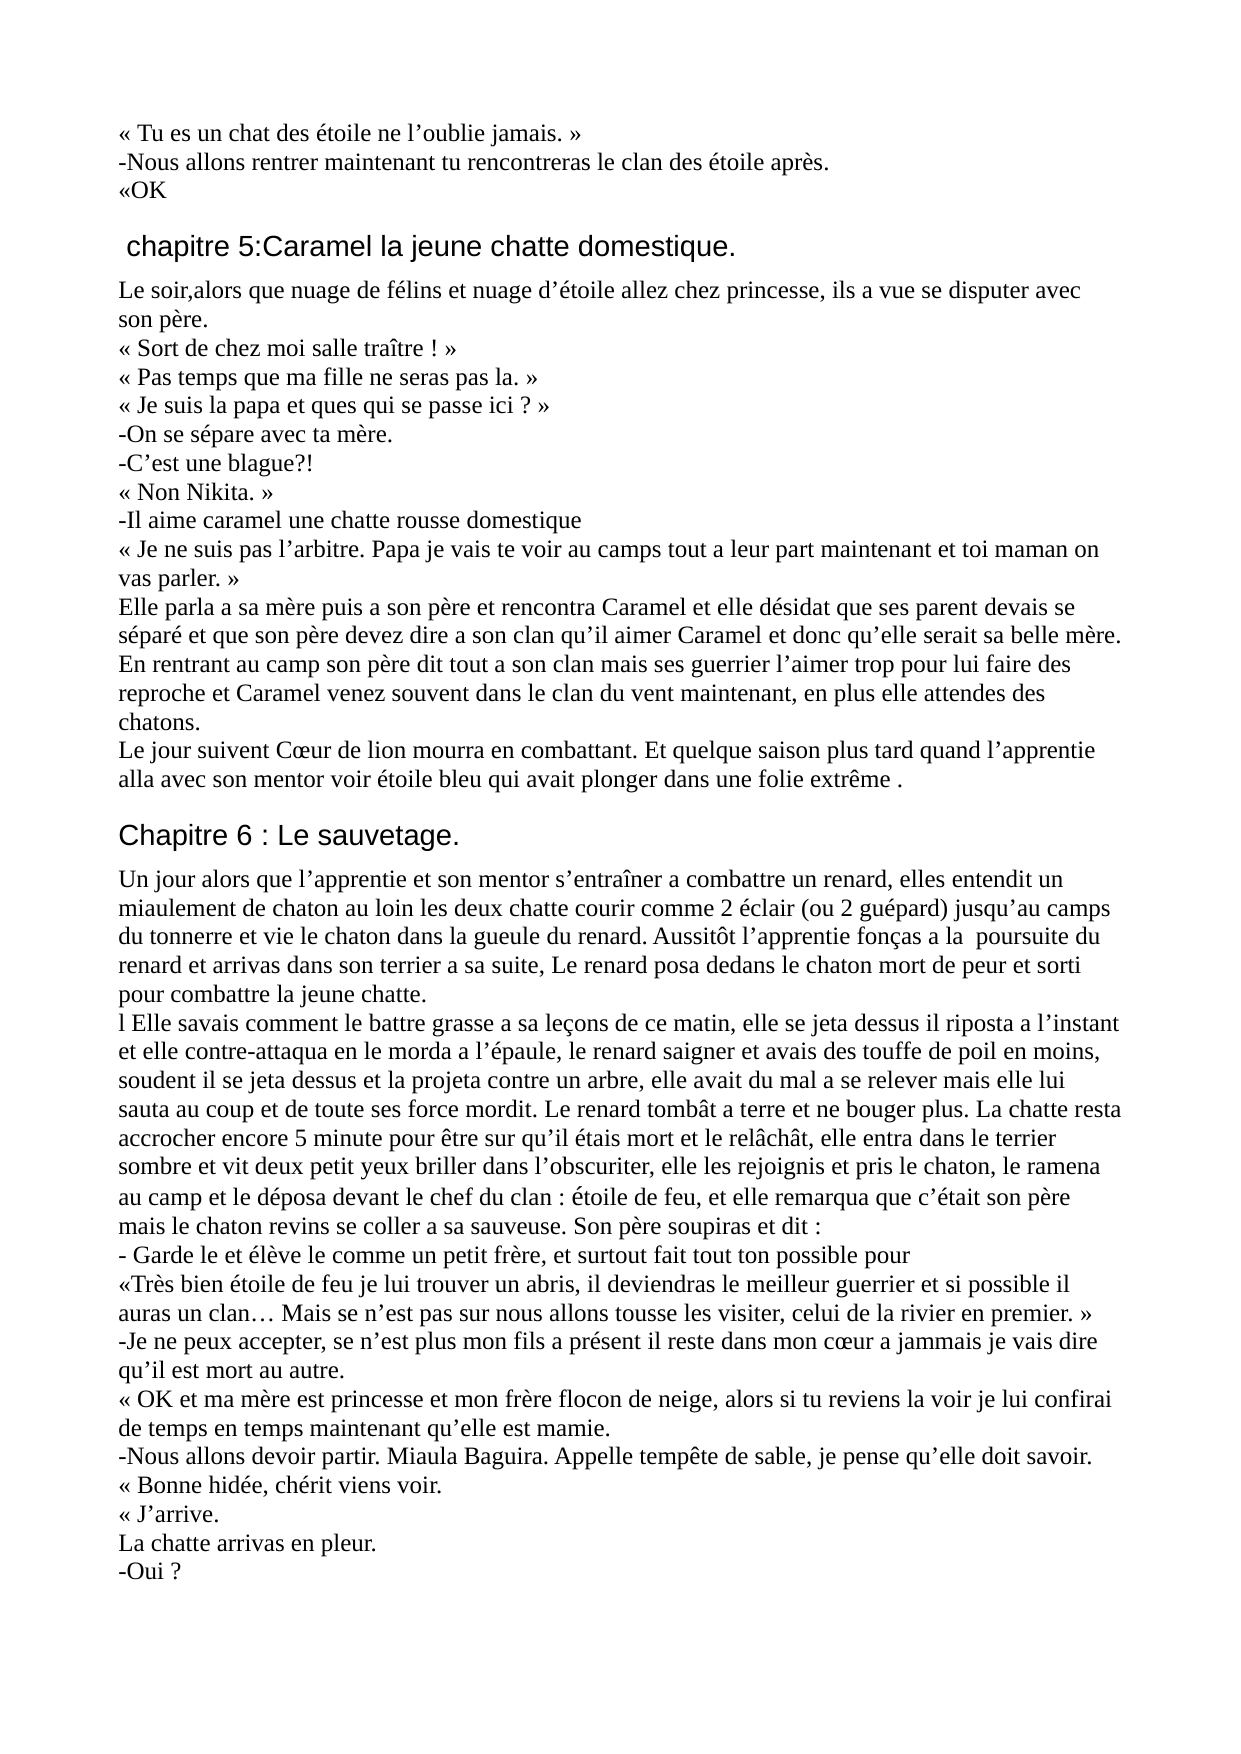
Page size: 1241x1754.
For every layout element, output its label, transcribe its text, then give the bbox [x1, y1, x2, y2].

text -C’est une blague?! [118, 448, 1122, 477]
text « Non Nikita. » [118, 477, 1122, 505]
text Le soir,alors que nuage de félins et nuage d’étoile allez chez princesse, ils a vue se disputer avec son père. [118, 275, 1122, 333]
text - Garde le et élève le comme un petit frère, et surtout fait tout ton possible pour [118, 1240, 1122, 1269]
text l Elle savais comment le battre grasse a sa leçons de ce matin, elle se jeta dessus il riposta a l’instant et elle contre-attaqua en le morda a l’épaule, le renard saigner et avais des touffe de poil en moins, soudent il se jeta dessus et la projeta contre un arbre, elle avait du mal a se relever mais elle lui sauta au coup et de toute ses force mordit. Le renard tombât a terre et ne bouger plus. La chatte resta accrocher encore 5 minute pour être sur qu’il étais mort et le relâchât, elle entra dans le terrier sombre et vit deux petit yeux briller dans l’obscuriter, elle les rejoignis et pris le chaton, le ramena au camp et le déposa devant le chef du clan : étoile de feu, et elle remarqua que c’était son père mais le chaton revins se coller a sa sauveuse. Son père soupiras et dit : [118, 1008, 1122, 1240]
text « Je suis la papa et ques qui se passe ici ? » [118, 390, 1122, 419]
text La chatte arrivas en pleur. [118, 1528, 1122, 1556]
text « Pas temps que ma fille ne seras pas la. » [118, 362, 1122, 390]
text «OK [118, 176, 1122, 204]
text En rentrant au camp son père dit tout a son clan mais ses guerrier l’aimer trop pour lui faire des reproche et Caramel venez souvent dans le clan du vent maintenant, en plus elle attendes des chatons. [118, 649, 1122, 735]
text -Il aime caramel une chatte rousse domestique [118, 505, 1122, 534]
text -Nous allons rentrer maintenant tu rencontreras le clan des étoile après. [118, 147, 1122, 176]
subtitle chapitre 5:Caramel la jeune chatte domestique. [118, 229, 1122, 263]
text -Nous allons devoir partir. Miaula Baguira. Appelle tempête de sable, je pense qu’elle doit savoir. [118, 1441, 1122, 1470]
text -Oui ? [118, 1556, 1122, 1585]
text «Très bien étoile de feu je lui trouver un abris, il deviendras le meilleur guerrier et si possible il auras un clan… Mais se n’est pas sur nous allons tousse les visiter, celui de la rivier en premier. » [118, 1269, 1122, 1326]
text « Tu es un chat des étoile ne l’oublie jamais. » [118, 118, 1122, 147]
text Le jour suivent Cœur de lion mourra en combattant. Et quelque saison plus tard quand l’apprentie alla avec son mentor voir étoile bleu qui avait plonger dans une folie extrême . [118, 735, 1122, 793]
text Elle parla a sa mère puis a son père et rencontra Caramel et elle désidat que ses parent devais se séparé et que son père devez dire a son clan qu’il aimer Caramel et donc qu’elle serait sa belle mère. [118, 592, 1122, 649]
subtitle Chapitre 6 : Le sauvetage. [118, 818, 1122, 851]
text -Je ne peux accepter, se n’est plus mon fils a présent il reste dans mon cœur a jammais je vais dire qu’il est mort au autre. [118, 1326, 1122, 1384]
text « OK et ma mère est princesse et mon frère flocon de neige, alors si tu reviens la voir je lui confirai de temps en temps maintenant qu’elle est mamie. [118, 1384, 1122, 1441]
text -On se sépare avec ta mère. [118, 419, 1122, 448]
text Un jour alors que l’apprentie et son mentor s’entraîner a combattre un renard, elles entendit un miaulement de chaton au loin les deux chatte courir comme 2 éclair (ou 2 guépard) jusqu’au camps du tonnerre et vie le chaton dans la gueule du renard. Aussitôt l’apprentie fonças a la poursuite du renard et arrivas dans son terrier a sa suite, Le renard posa dedans le chaton mort de peur et sorti pour combattre la jeune chatte. [118, 864, 1122, 1008]
text « J’arrive. [118, 1499, 1122, 1528]
text « Bonne hidée, chérit viens voir. [118, 1470, 1122, 1499]
text « Sort de chez moi salle traître ! » [118, 333, 1122, 362]
text « Je ne suis pas l’arbitre. Papa je vais te voir au camps tout a leur part maintenant et toi maman on vas parler. » [118, 534, 1122, 592]
